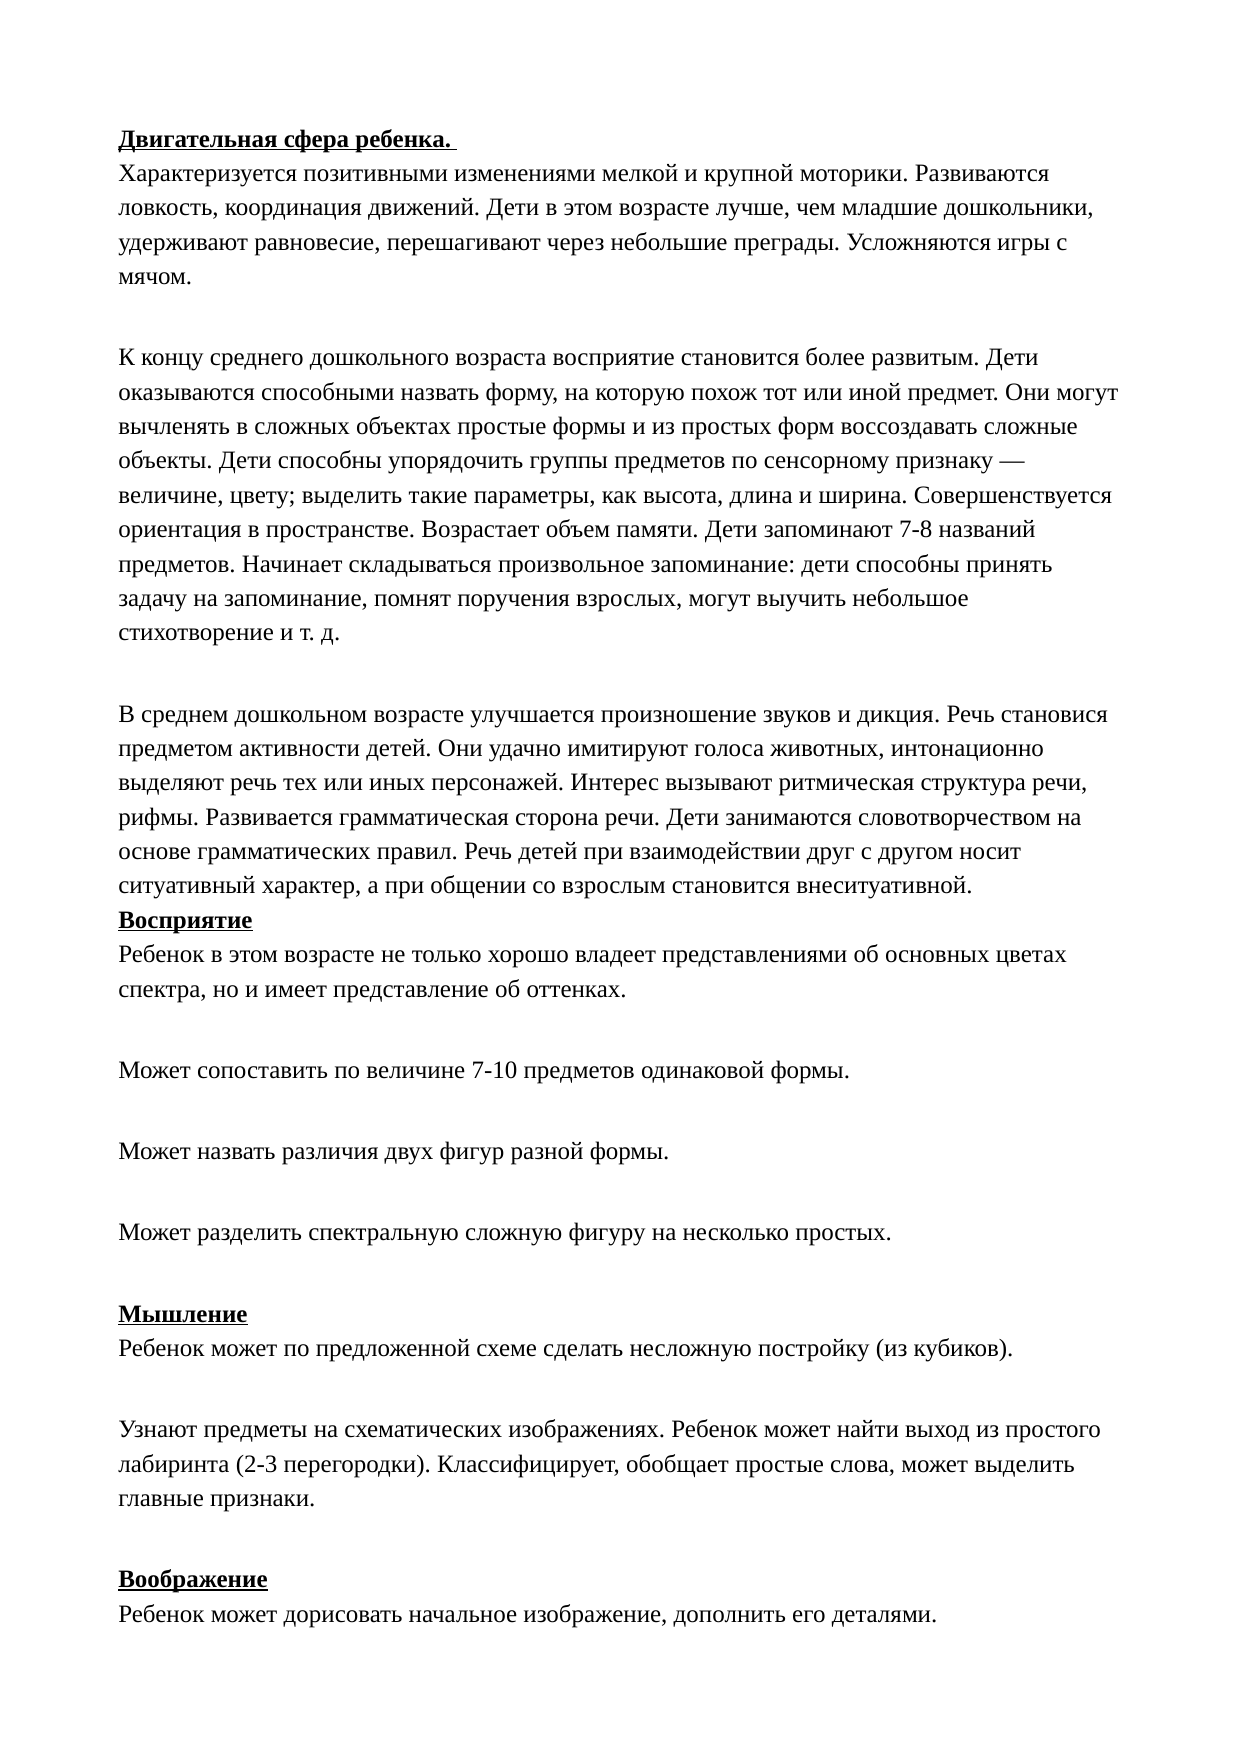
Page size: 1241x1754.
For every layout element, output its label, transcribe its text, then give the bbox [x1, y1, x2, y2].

text Может сопоставить по величине 7-10 предметов одинаковой формы. [118, 1049, 1122, 1084]
text Ребенок может дорисовать начальное изображение, дополнить его деталями. [118, 1593, 1122, 1627]
text Ребенок в этом возрасте не только хорошо владеет представлениями об основных цветах спектра, но и имеет представление об оттенках. [118, 934, 1122, 1002]
text Узнают предметы на схематических изображениях. Ребенок может найти выход из простого лабиринта (2-3 перегородки). Классифицирует, обобщает простые слова, может выделить главные признаки. [118, 1409, 1122, 1512]
text Ребенок может по предложенной схеме сделать несложную постройку (из кубиков). [118, 1327, 1122, 1362]
text К концу среднего дошкольного возраста восприятие становится более развитым. Дети оказываются способными назвать форму, на которую похож тот или иной предмет. Они могут вычленять в сложных объектах простые формы и из простых форм воссоздавать сложные объекты. Дети способны упорядочить группы предметов по сенсорному признаку — величине, цвету; выделить такие параметры, как высота, длина и ширина. Совершенствуется ориентация в пространстве. Возрастает объем памяти. Дети запоминают 7-8 названий предметов. Начинает складываться произвольное запоминание: дети способны принять задачу на запоминание, помнят поручения взрослых, могут выучить небольшое стихотворение и т. д. [118, 337, 1122, 646]
text Восприятие [118, 899, 1122, 934]
text В среднем дошкольном возрасте улучшается произношение звуков и дикция. Речь становися предметом активности детей. Они удачно имитируют голоса животных, интонационно выделяют речь тех или иных персонажей. Интерес вызывают ритмическая структура речи, рифмы. Развивается грамматическая сторона речи. Дети занимаются словотворчеством на основе грамматических правил. Речь детей при взаимодействии друг с другом носит ситуативный характер, а при общении со взрослым становится внеситуативной. [118, 693, 1122, 899]
text Мышление [118, 1293, 1122, 1327]
text Характеризуется позитивными изменениями мелкой и крупной моторики. Развиваются ловкость, координация движений. Дети в этом возрасте лучше, чем младшие дошкольники, [118, 152, 1122, 221]
text Двигательная сфера ребенка. [118, 118, 1122, 152]
text Воображение [118, 1559, 1122, 1593]
text Может разделить спектральную сложную фигуру на несколько простых. [118, 1212, 1122, 1246]
text удерживают равновесие, перешагивают через небольшие преграды. Усложняются игры с мячом. [118, 221, 1122, 290]
text Может назвать различия двух фигур разной формы. [118, 1131, 1122, 1165]
